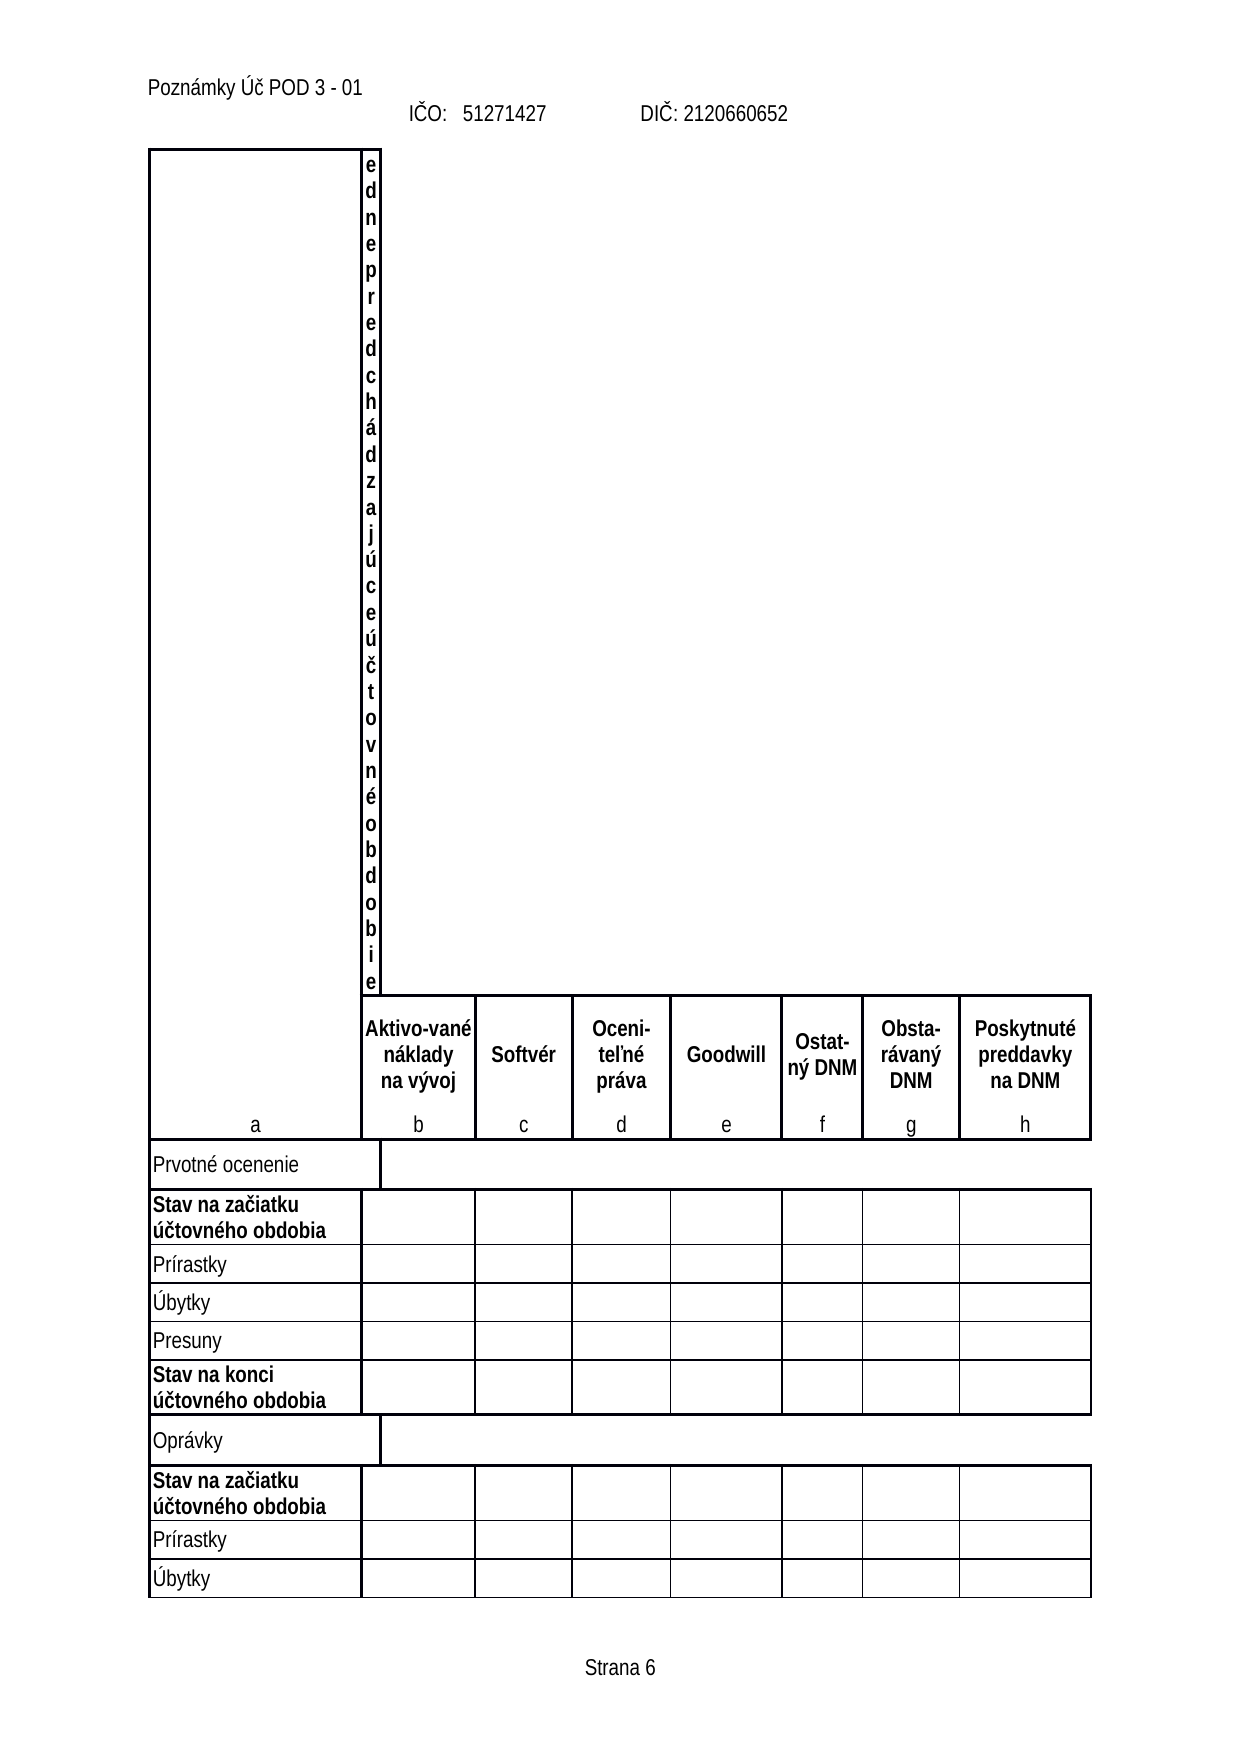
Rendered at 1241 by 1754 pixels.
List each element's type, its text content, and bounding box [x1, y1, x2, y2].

table_cell [783, 1560, 862, 1596]
table_cell [476, 1245, 571, 1282]
table_cell [671, 1191, 781, 1244]
table_cell [476, 1521, 571, 1558]
table_cell [671, 1322, 781, 1359]
table_cell [863, 1521, 959, 1558]
table_cell [960, 1191, 1090, 1244]
table_cell [863, 1467, 959, 1519]
table_cell [476, 1322, 571, 1359]
table_cell Goodwill [672, 997, 780, 1111]
table_cell [573, 1322, 670, 1359]
table_cell [783, 1361, 862, 1413]
table_cell c [477, 1111, 571, 1138]
table_cell [960, 1245, 1090, 1282]
table_cell [783, 1245, 862, 1282]
table_cell [783, 1467, 862, 1519]
table_cell Úbytky [151, 1284, 360, 1321]
table_cell [476, 1467, 571, 1519]
table_cell [573, 1467, 670, 1519]
table_cell g [864, 1111, 958, 1138]
table_cell Prvotné ocenenie [151, 1141, 379, 1188]
table_cell Ostat-ný DNM [783, 997, 861, 1111]
table_cell [573, 1560, 670, 1596]
table_cell [573, 1361, 670, 1413]
table_cell Stav na začiatku účtovného obdobia [151, 1191, 360, 1244]
table_cell [671, 1560, 781, 1596]
table_cell [671, 1521, 781, 1558]
table_cell [476, 1560, 571, 1596]
table_cell [573, 1191, 670, 1244]
table_cell [573, 1245, 670, 1282]
table_cell [476, 1284, 571, 1321]
table_cell h [961, 1111, 1089, 1138]
table_cell [863, 1245, 959, 1282]
table_cell Softvér [477, 997, 571, 1111]
table_cell [671, 1284, 781, 1321]
table_cell a [151, 1111, 360, 1138]
table_cell f [783, 1111, 861, 1138]
table_cell [863, 1322, 959, 1359]
table_cell Presuny [151, 1322, 360, 1359]
table_cell [363, 1322, 474, 1359]
table_cell [863, 1560, 959, 1596]
table_cell Obsta- rávaný DNM [864, 997, 958, 1111]
table_cell Aktivo-vané náklady na vývoj [363, 997, 474, 1111]
table_cell [671, 1467, 781, 1519]
table_cell [363, 1191, 474, 1244]
table_cell [671, 1245, 781, 1282]
table_cell b [363, 1111, 474, 1138]
table_header [151, 151, 360, 1111]
table_cell [573, 1521, 670, 1558]
table_cell [363, 1467, 474, 1519]
table_cell [363, 1560, 474, 1596]
table_cell [783, 1191, 862, 1244]
table_cell [783, 1521, 862, 1558]
table_cell [960, 1467, 1090, 1519]
table_cell Stav na konci účtovného obdobia [151, 1361, 360, 1413]
table_cell [960, 1361, 1090, 1413]
table_cell Prírastky [151, 1521, 360, 1558]
table_cell [960, 1560, 1090, 1596]
table_cell [476, 1361, 571, 1413]
table_cell [863, 1284, 959, 1321]
table_cell [863, 1191, 959, 1244]
table_cell d [574, 1111, 669, 1138]
table_cell [573, 1284, 670, 1321]
table_cell Stav na začiatku účtovného obdobia [151, 1467, 360, 1519]
table_cell [960, 1284, 1090, 1321]
table_cell [671, 1361, 781, 1413]
table_cell Prírastky [151, 1245, 360, 1282]
table_cell Oceni-teľné práva [574, 997, 669, 1111]
table_cell [960, 1521, 1090, 1558]
table_cell [363, 1245, 474, 1282]
table_header edne predchádzajúce účtovné obdobie [363, 151, 379, 994]
table_cell [863, 1361, 959, 1413]
table_cell [363, 1521, 474, 1558]
table_cell [783, 1284, 862, 1321]
table_cell [363, 1361, 474, 1413]
table_cell Poskytnuté preddavky na DNM [961, 997, 1089, 1111]
table_cell [960, 1322, 1090, 1359]
table_cell [363, 1284, 474, 1321]
table_cell e [672, 1111, 780, 1138]
table_cell [783, 1322, 862, 1359]
table_cell Oprávky [151, 1416, 379, 1464]
table_cell [476, 1191, 571, 1244]
table_cell Úbytky [151, 1560, 360, 1596]
